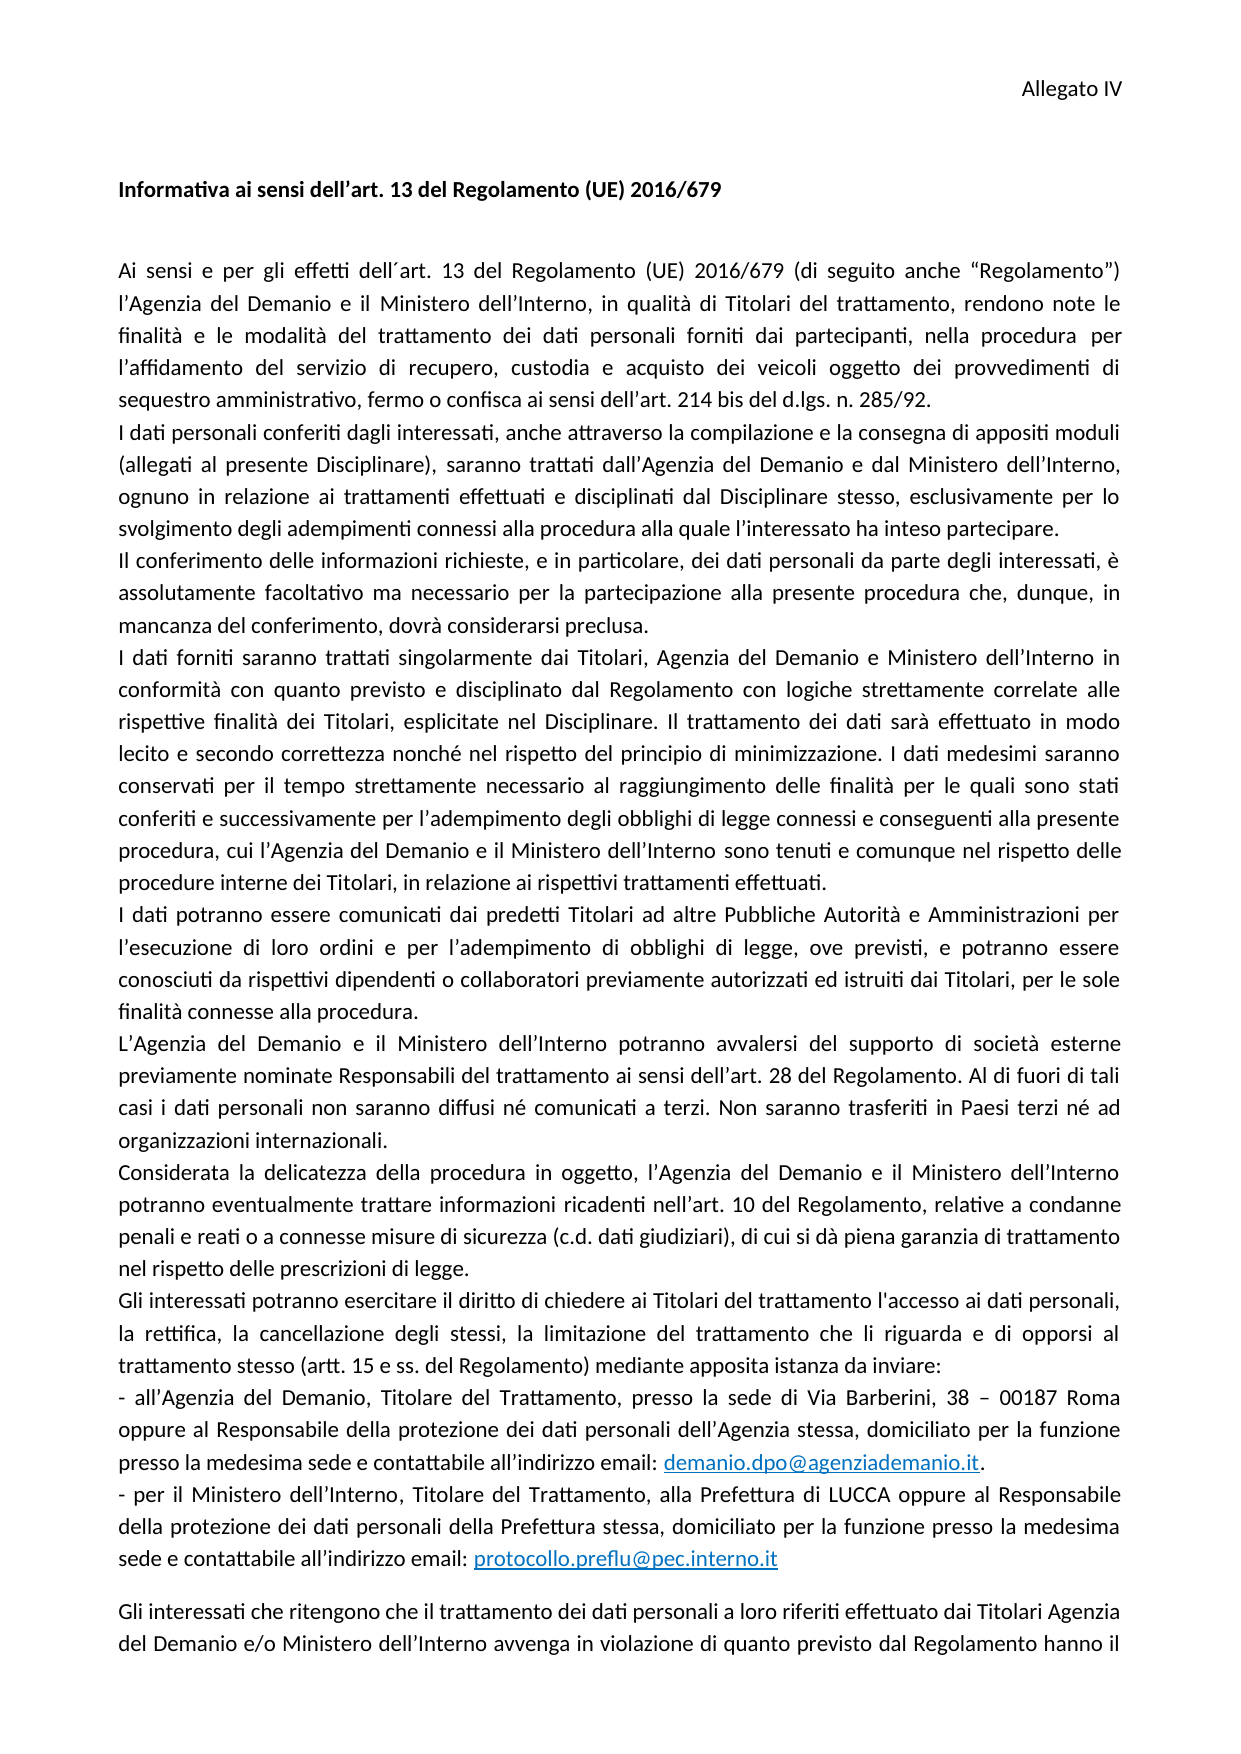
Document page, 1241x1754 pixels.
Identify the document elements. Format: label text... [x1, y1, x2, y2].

text Ai sensi e per gli effetti dell´art. 13 del Regolamento (UE) 2016/679 (di seguito anche “Regolamento”) l’Agenzia del Demanio e il Ministero dell’Interno, in qualità di Titolari del trattamento, rendono note le finalità e le modalità del trattamento dei dati personali forniti dai partecipanti, nella procedura per l’affidamento del servizio di recupero, custodia e acquisto dei veicoli oggetto dei provvedimenti di sequestro amministrativo, fermo o confisca ai sensi dell’art. 214 bis del d.lgs. n. 285/92. [118, 257, 1122, 413]
text I dati forniti saranno trattati singolarmente dai Titolari, Agenzia del Demanio e Ministero dell’Interno in conformità con quanto previsto e disciplinato dal Regolamento con logiche strettamente correlate alle rispettive finalità dei Titolari, esplicitate nel Disciplinare. Il trattamento dei dati sarà effettuato in modo lecito e secondo correttezza nonché nel rispetto del principio di minimizzazione. I dati medesimi saranno conservati per il tempo strettamente necessario al raggiungimento delle finalità per le quali sono stati conferiti e successivamente per l’adempimento degli obblighi di legge connessi e conseguenti alla presente procedura, cui l’Agenzia del Demanio e il Ministero dell’Interno sono tenuti e comunque nel rispetto delle procedure interne dei Titolari, in relazione ai rispettivi trattamenti effettuati. [118, 643, 1122, 896]
text - per il Ministero dell’Interno, Titolare del Trattamento, alla Prefettura di LUCCA oppure al Responsabile della protezione dei dati personali della Prefettura stessa, domiciliato per la funzione presso la medesima sede e contattabile all’indirizzo email: protocollo.preflu@pec.interno.it [118, 1480, 1122, 1572]
text I dati personali conferiti dagli interessati, anche attraverso la compilazione e la consegna di appositi moduli (allegati al presente Disciplinare), saranno trattati dall’Agenzia del Demanio e dal Ministero dell’Interno, ognuno in relazione ai trattamenti effettuati e disciplinati dal Disciplinare stesso, esclusivamente per lo svolgimento degli adempimenti connessi alla procedura alla quale l’interessato ha inteso partecipare. [118, 418, 1122, 542]
text - all’Agenzia del Demanio, Titolare del Trattamento, presso la sede di Via Barberini, 38 – 00187 Roma oppure al Responsabile della protezione dei dati personali dell’Agenzia stessa, domiciliato per la funzione presso la medesima sede e contattabile all’indirizzo email: demanio.dpo@agenziademanio.it. [118, 1383, 1122, 1476]
text Gli interessati che ritengono che il trattamento dei dati personali a loro riferiti effettuato dai Titolari Agenzia del Demanio e/o Ministero dell’Interno avvenga in violazione di quanto previsto dal Regolamento hanno il [118, 1597, 1122, 1657]
text I dati potranno essere comunicati dai predetti Titolari ad altre Pubbliche Autorità e Amministrazioni per l’esecuzione di loro ordini e per l’adempimento di obblighi di legge, ove previsti, e potranno essere conosciuti da rispettivi dipendenti o collaboratori previamente autorizzati ed istruiti dai Titolari, per le sole finalità connesse alla procedura. [118, 900, 1122, 1025]
text L’Agenzia del Demanio e il Ministero dell’Interno potranno avvalersi del supporto di società esterne previamente nominate Responsabili del trattamento ai sensi dell’art. 28 del Regolamento. Al di fuori di tali casi i dati personali non saranno diffusi né comunicati a terzi. Non saranno trasferiti in Paesi terzi né ad organizzazioni internazionali. [118, 1029, 1122, 1154]
text Informativa ai sensi dell’art. 13 del Regolamento (UE) 2016/679 [118, 176, 1122, 204]
text Considerata la delicatezza della procedura in oggetto, l’Agenzia del Demanio e il Ministero dell’Interno potranno eventualmente trattare informazioni ricadenti nell’art. 10 del Regolamento, relative a condanne penali e reati o a connesse misure di sicurezza (c.d. dati giudiziari), di cui si dà piena garanzia di trattamento nel rispetto delle prescrizioni di legge. [118, 1158, 1122, 1282]
text Gli interessati potranno esercitare il diritto di chiedere ai Titolari del trattamento l'accesso ai dati personali, la rettifica, la cancellazione degli stessi, la limitazione del trattamento che li riguarda e di opporsi al trattamento stesso (artt. 15 e ss. del Regolamento) mediante apposita istanza da inviare: [118, 1287, 1122, 1379]
text Il conferimento delle informazioni richieste, e in particolare, dei dati personali da parte degli interessati, è assolutamente facoltativo ma necessario per la partecipazione alla presente procedura che, dunque, in mancanza del conferimento, dovrà considerarsi preclusa. [118, 546, 1122, 639]
